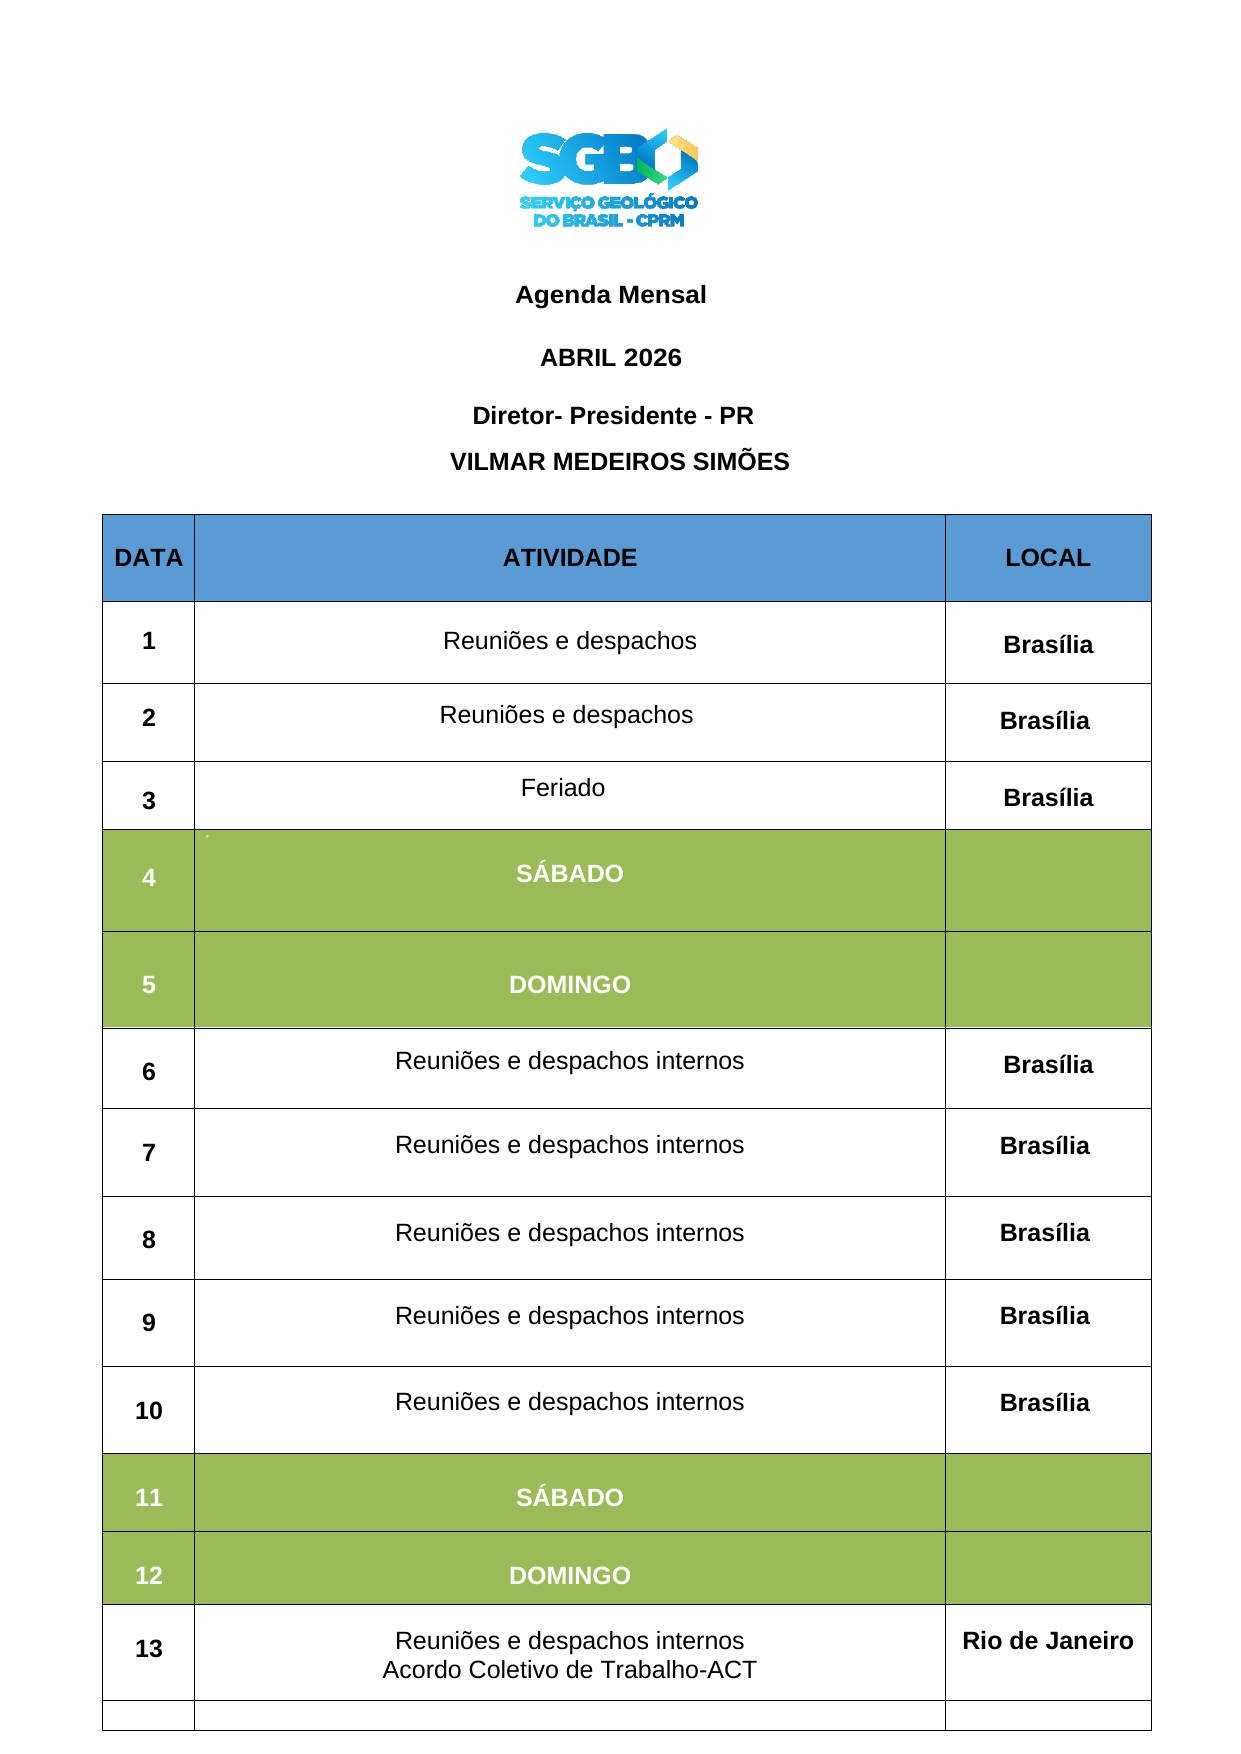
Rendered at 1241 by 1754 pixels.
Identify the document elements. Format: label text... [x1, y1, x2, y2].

table_cell Reuniões e despachos internos [195, 1197, 945, 1278]
table_cell Brasília [946, 1197, 1151, 1278]
table_cell 7 [103, 1109, 194, 1196]
table_cell Reuniões e despachos [195, 684, 945, 761]
table_cell Feriado [195, 762, 945, 829]
table_cell [103, 1701, 194, 1730]
table_cell Reuniões e despachos internos Acordo Coletivo de Trabalho-ACT [195, 1605, 945, 1700]
table_cell [195, 1701, 945, 1730]
table_cell [946, 932, 1151, 1027]
table_cell 8 [103, 1197, 194, 1278]
table_cell Brasília [946, 1367, 1151, 1453]
table_cell Reuniões e despachos internos [195, 1109, 945, 1196]
table_cell 11 [103, 1454, 194, 1531]
table_cell Brasília [946, 1280, 1151, 1366]
text VILMAR MEDEIROS SIMÕES [177, 447, 1063, 475]
table_cell 1 [103, 602, 194, 683]
table_cell 2 [103, 684, 194, 761]
table_cell [946, 1454, 1151, 1531]
table_cell DOMINGO [195, 1532, 945, 1604]
table_cell 12 [103, 1532, 194, 1604]
table_cell DOMINGO [195, 932, 945, 1027]
table_header DATA [103, 515, 194, 601]
table_header ATIVIDADE [195, 515, 945, 601]
table_cell Reuniões e despachos internos [195, 1280, 945, 1366]
table_cell [946, 1701, 1151, 1730]
table_cell Brasília [946, 602, 1151, 683]
table_cell [946, 1532, 1151, 1604]
table_cell Reuniões e despachos internos [195, 1367, 945, 1453]
table_cell Rio de Janeiro [946, 1605, 1151, 1700]
text ABRIL 2026 [424, 343, 798, 372]
table_cell 10 [103, 1367, 194, 1453]
table_cell F SÁBADO [195, 830, 945, 931]
table_cell 9 [103, 1280, 194, 1366]
text Agenda Mensal [424, 280, 798, 309]
table_cell 6 [103, 1029, 194, 1108]
table_cell [946, 830, 1151, 931]
table_cell 5 [103, 932, 194, 1027]
table_cell SÁBADO [195, 1454, 945, 1531]
table_cell 4 [103, 830, 194, 931]
table_cell Brasília [946, 684, 1151, 761]
table_cell 13 [103, 1605, 194, 1700]
table_cell Reuniões e despachos [195, 602, 945, 683]
table_cell Brasília [946, 1029, 1151, 1108]
text Diretor- Presidente - PR [177, 401, 1063, 430]
table_cell 3 [103, 762, 194, 829]
table_cell Reuniões e despachos internos [195, 1029, 945, 1108]
table_header LOCAL [946, 515, 1151, 601]
table_cell Brasília [946, 762, 1151, 829]
table_cell Brasília [946, 1109, 1151, 1196]
